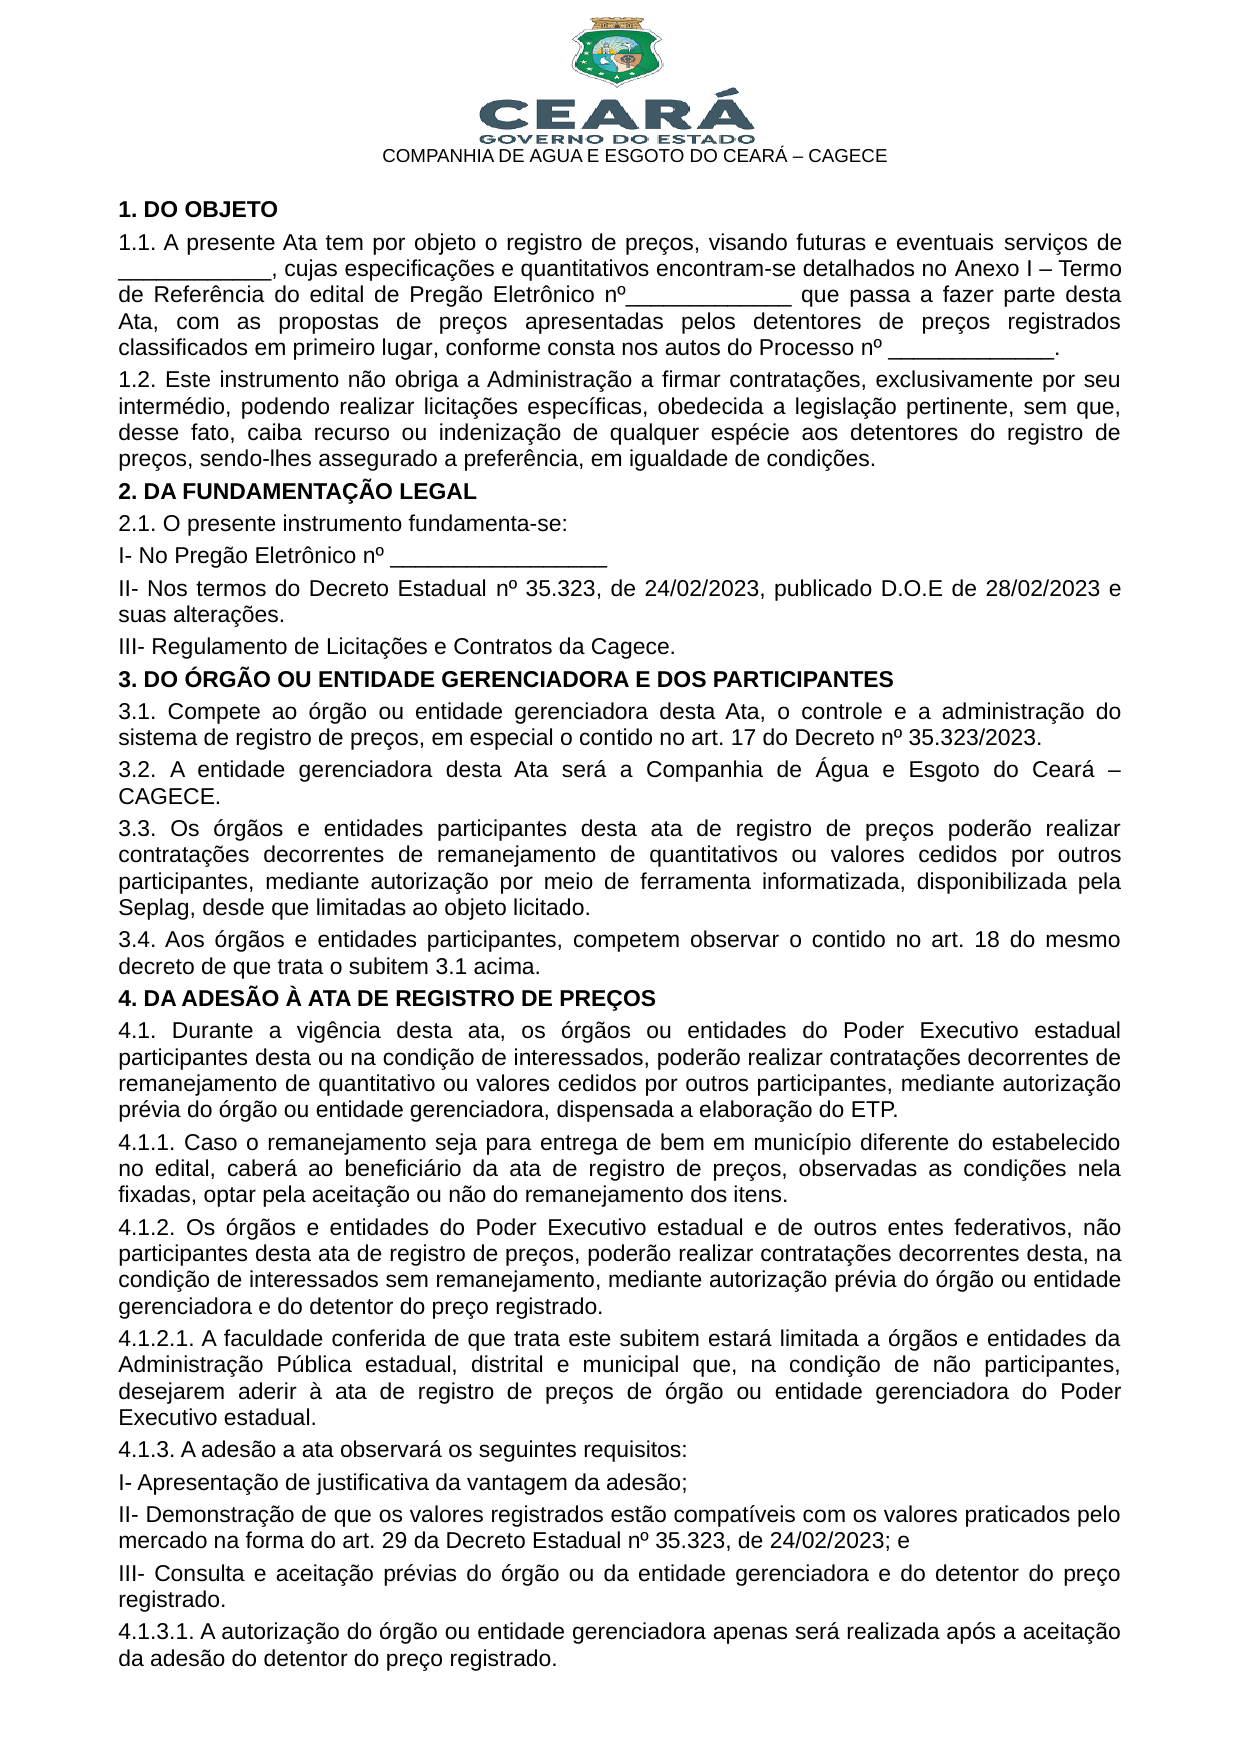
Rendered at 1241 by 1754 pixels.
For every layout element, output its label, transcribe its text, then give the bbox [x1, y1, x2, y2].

text 3.4. Aos órgãos e entidades participantes, competem observar o contido no art. 18 do mesmo decreto de que trata o subitem 3.1 acima. [118, 926, 1122, 979]
text I- No Pregão Eletrônico nº _________________ [118, 542, 1122, 569]
text 4. DA ADESÃO À ATA DE REGISTRO DE PREÇOS [118, 985, 1122, 1011]
text 1.2. Este instrumento não obriga a Administração a firmar contratações, exclusivamente por seu intermédio, podendo realizar licitações específicas, obedecida a legislação pertinente, sem que, desse fato, caiba recurso ou indenização de qualquer espécie aos detentores do registro de preços, sendo-lhes assegurado a preferência, em igualdade de condições. [118, 366, 1122, 472]
text 3.1. Compete ao órgão ou entidade gerenciadora desta Ata, o controle e a administração do sistema de registro de preços, em especial o contido no art. 17 do Decreto nº 35.323/2023. [118, 698, 1122, 751]
text 4.1.3.1. A autorização do órgão ou entidade gerenciadora apenas será realizada após a aceitação da adesão do detentor do preço registrado. [118, 1618, 1122, 1671]
text 4.1.3. A adesão a ata observará os seguintes requisitos: [118, 1436, 1122, 1463]
text I- Apresentação de justificativa da vantagem da adesão; [118, 1469, 1122, 1495]
text III- Regulamento de Licitações e Contratos da Cagece. [118, 633, 1122, 659]
text 3. DO ÓRGÃO OU ENTIDADE GERENCIADORA E DOS PARTICIPANTES [118, 666, 1122, 692]
text 4.1.2.1. A faculdade conferida de que trata este subitem estará limitada a órgãos e entidades da Administração Pública estadual, distrital e municipal que, na condição de não participantes, desejarem aderir à ata de registro de preços de órgão ou entidade gerenciadora do Poder Executivo estadual. [118, 1325, 1122, 1431]
text 4.1.2. Os órgãos e entidades do Poder Executivo estadual e de outros entes federativos, não participantes desta ata de registro de preços, poderão realizar contratações decorrentes desta, na condição de interessados sem remanejamento, mediante autorização prévia do órgão ou entidade gerenciadora e do detentor do preço registrado. [118, 1214, 1122, 1319]
picture [453, 12, 782, 148]
text 4.1. Durante a vigência desta ata, os órgãos ou entidades do Poder Executivo estadual participantes desta ou na condição de interessados, poderão realizar contratações decorrentes de remanejamento de quantitativo ou valores cedidos por outros participantes, mediante autorização prévia do órgão ou entidade gerenciadora, dispensada a elaboração do ETP. [118, 1017, 1122, 1123]
text III- Consulta e aceitação prévias do órgão ou da entidade gerenciadora e do detentor do preço registrado. [118, 1560, 1122, 1612]
text 2. DA FUNDAMENTAÇÃO LEGAL [118, 478, 1122, 504]
text II- Demonstração de que os valores registrados estão compatíveis com os valores praticados pelo mercado na forma do art. 29 da Decreto Estadual nº 35.323, de 24/02/2023; e [118, 1501, 1122, 1554]
text 3.3. Os órgãos e entidades participantes desta ata de registro de preços poderão realizar contratações decorrentes de remanejamento de quantitativos ou valores cedidos por outros participantes, mediante autorização por meio de ferramenta informatizada, disponibilizada pela Seplag, desde que limitadas ao objeto licitado. [118, 815, 1122, 921]
text 4.1.1. Caso o remanejamento seja para entrega de bem em município diferente do estabelecido no edital, caberá ao beneficiário da ata de registro de preços, observadas as condições nela fixadas, optar pela aceitação ou não do remanejamento dos itens. [118, 1129, 1122, 1208]
text 2.1. O presente instrumento fundamenta-se: [118, 510, 1122, 536]
list 1. DO OBJETO [118, 196, 1122, 223]
text 1.1. A presente Ata tem por objeto o registro de preços, visando futuras e eventuais serviços de ____________, cujas especificações e quantitativos encontram-se detalhados no Anexo I – Termo de Referência do edital de Pregão Eletrônico nº_____________ que passa a fazer parte desta Ata, com as propostas de preços apresentadas pelos detentores de preços registrados classificados em primeiro lugar, conforme consta nos autos do Processo nº _____________. [118, 229, 1122, 360]
text II- Nos termos do Decreto Estadual nº 35.323, de 24/02/2023, publicado D.O.E de 28/02/2023 e suas alterações. [118, 574, 1122, 627]
text 3.2. A entidade gerenciadora desta Ata será a Companhia de Água e Esgoto do Ceará – CAGECE. [118, 756, 1122, 809]
